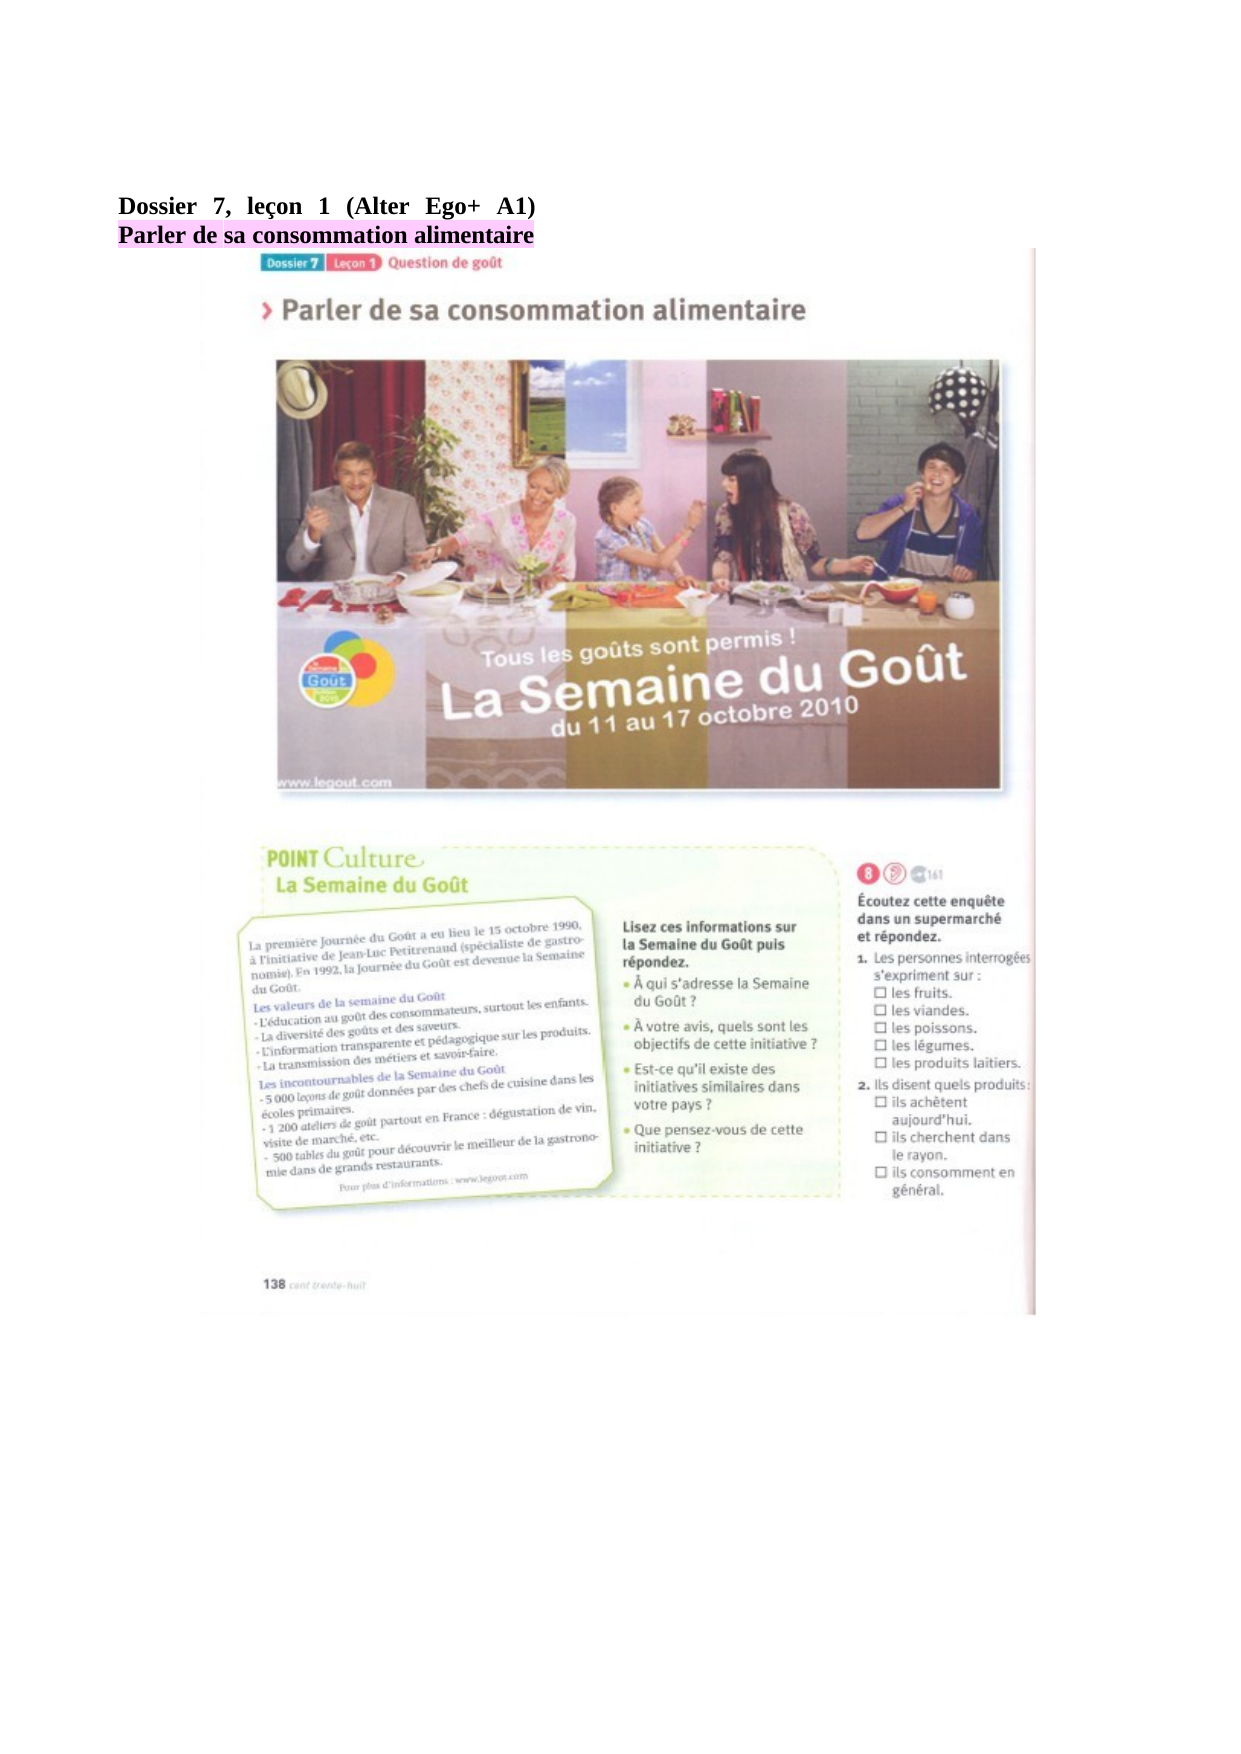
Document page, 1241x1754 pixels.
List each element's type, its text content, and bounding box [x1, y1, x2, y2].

picture [200, 248, 1036, 1318]
text Dossier 7, leçon 1 (Alter Ego+ A1) Parler de sa consommation alimentaire [118, 191, 536, 248]
